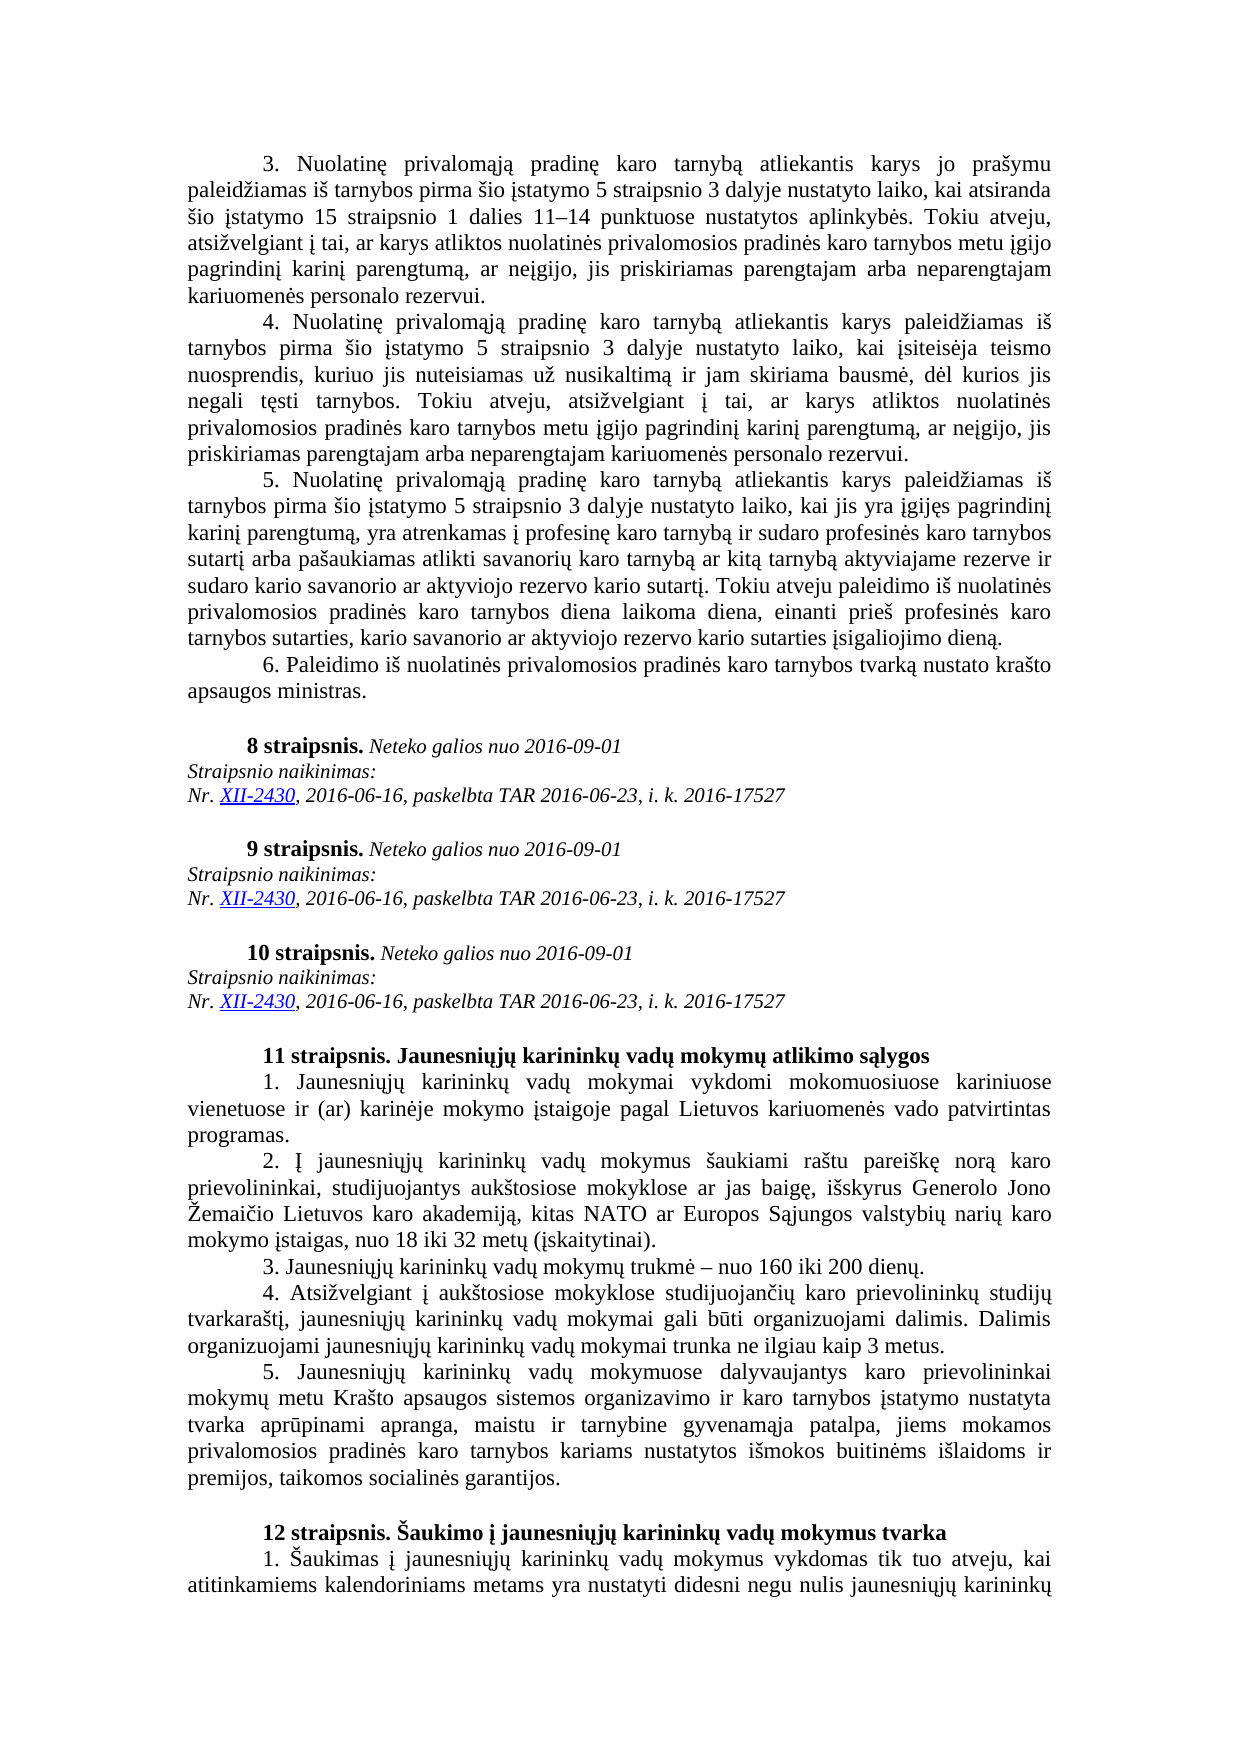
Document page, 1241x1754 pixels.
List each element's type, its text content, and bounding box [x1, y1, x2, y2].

text 2. Į jaunesniųjų karininkų vadų mokymus šaukiami raštu pareiškę norą karo prievolininkai, studijuojantys aukštosiose mokyklose ar jas baigę, išskyrus Generolo Jono Žemaičio Lietuvos karo akademiją, kitas NATO ar Europos Sąjungos valstybių narių karo mokymo įstaigas, nuo 18 iki 32 metų (įskaitytinai). [187, 1147, 1053, 1253]
text 3. Nuolatinę privalomąją pradinę karo tarnybą atliekantis karys jo prašymu paleidžiamas iš tarnybos pirma šio įstatymo 5 straipsnio 3 dalyje nustatyto laiko, kai atsiranda šio įstatymo 15 straipsnio 1 dalies 11–14 punktuose nustatytos aplinkybės. Tokiu atveju, atsižvelgiant į tai, ar karys atliktos nuolatinės privalomosios pradinės karo tarnybos metu įgijo pagrindinį karinį parengtumą, ar neįgijo, jis priskiriamas parengtajam arba neparengtajam kariuomenės personalo rezervui. [187, 150, 1053, 308]
text 4. Atsižvelgiant į aukštosiose mokyklose studijuojančių karo prievolininkų studijų tvarkaraštį, jaunesniųjų karininkų vadų mokymai gali būti organizuojami dalimis. Dalimis organizuojami jaunesniųjų karininkų vadų mokymai trunka ne ilgiau kaip 3 metus. [187, 1279, 1053, 1358]
text 5. Jaunesniųjų karininkų vadų mokymuose dalyvaujantys karo prievolininkai mokymų metu Krašto apsaugos sistemos organizavimo ir karo tarnybos įstatymo nustatyta tvarka aprūpinami apranga, maistu ir tarnybine gyvenamąja patalpa, jiems mokamos privalomosios pradinės karo tarnybos kariams nustatytos išmokos buitinėms išlaidoms ir premijos, taikomos socialinės garantijos. [187, 1358, 1053, 1490]
text 1. Šaukimas į jaunesniųjų karininkų vadų mokymus vykdomas tik tuo atveju, kai atitinkamiems kalendoriniams metams yra nustatyti didesni negu nulis jaunesniųjų karininkų [187, 1545, 1053, 1598]
text Straipsnio naikinimas: [187, 965, 1053, 989]
text 9 straipsnis. Neteko galios nuo 2016-09-01 [187, 835, 1053, 862]
text Straipsnio naikinimas: [187, 862, 1053, 886]
text 1. Jaunesniųjų karininkų vadų mokymai vykdomi mokomuosiuose kariniuose vienetuose ir (ar) karinėje mokymo įstaigoje pagal Lietuvos kariuomenės vado patvirtintas programas. [187, 1068, 1053, 1147]
text Nr. XII-2430, 2016-06-16, paskelbta TAR 2016-06-23, i. k. 2016-17527 [187, 886, 1053, 910]
text 3. Jaunesniųjų karininkų vadų mokymų trukmė – nuo 160 iki 200 dienų. [187, 1253, 1053, 1279]
text 10 straipsnis. Neteko galios nuo 2016-09-01 [187, 939, 1053, 965]
text Nr. XII-2430, 2016-06-16, paskelbta TAR 2016-06-23, i. k. 2016-17527 [187, 989, 1053, 1013]
text 5. Nuolatinę privalomąją pradinę karo tarnybą atliekantis karys paleidžiamas iš tarnybos pirma šio įstatymo 5 straipsnio 3 dalyje nustatyto laiko, kai jis yra įgijęs pagrindinį karinį parengtumą, yra atrenkamas į profesinę karo tarnybą ir sudaro profesinės karo tarnybos sutartį arba pašaukiamas atlikti savanorių karo tarnybą ar kitą tarnybą aktyviajame rezerve ir sudaro kario savanorio ar aktyviojo rezervo kario sutartį. Tokiu atveju paleidimo iš nuolatinės privalomosios pradinės karo tarnybos diena laikoma diena, einanti prieš profesinės karo tarnybos sutarties, kario savanorio ar aktyviojo rezervo kario sutarties įsigaliojimo dieną. [187, 466, 1053, 651]
text 12 straipsnis. Šaukimo į jaunesniųjų karininkų vadų mokymus tvarka [187, 1519, 1053, 1545]
text 11 straipsnis. Jaunesniųjų karininkų vadų mokymų atlikimo sąlygos [187, 1042, 1053, 1068]
text 4. Nuolatinę privalomąją pradinę karo tarnybą atliekantis karys paleidžiamas iš tarnybos pirma šio įstatymo 5 straipsnio 3 dalyje nustatyto laiko, kai įsiteisėja teismo nuosprendis, kuriuo jis nuteisiamas už nusikaltimą ir jam skiriama bausmė, dėl kurios jis negali tęsti tarnybos. Tokiu atveju, atsižvelgiant į tai, ar karys atliktos nuolatinės privalomosios pradinės karo tarnybos metu įgijo pagrindinį karinį parengtumą, ar neįgijo, jis priskiriamas parengtajam arba neparengtajam kariuomenės personalo rezervui. [187, 308, 1053, 466]
text Straipsnio naikinimas: [187, 758, 1053, 783]
text 8 straipsnis. Neteko galios nuo 2016-09-01 [187, 732, 1053, 758]
text 6. Paleidimo iš nuolatinės privalomosios pradinės karo tarnybos tvarką nustato krašto apsaugos ministras. [187, 651, 1053, 703]
text Nr. XII-2430, 2016-06-16, paskelbta TAR 2016-06-23, i. k. 2016-17527 [187, 783, 1053, 807]
